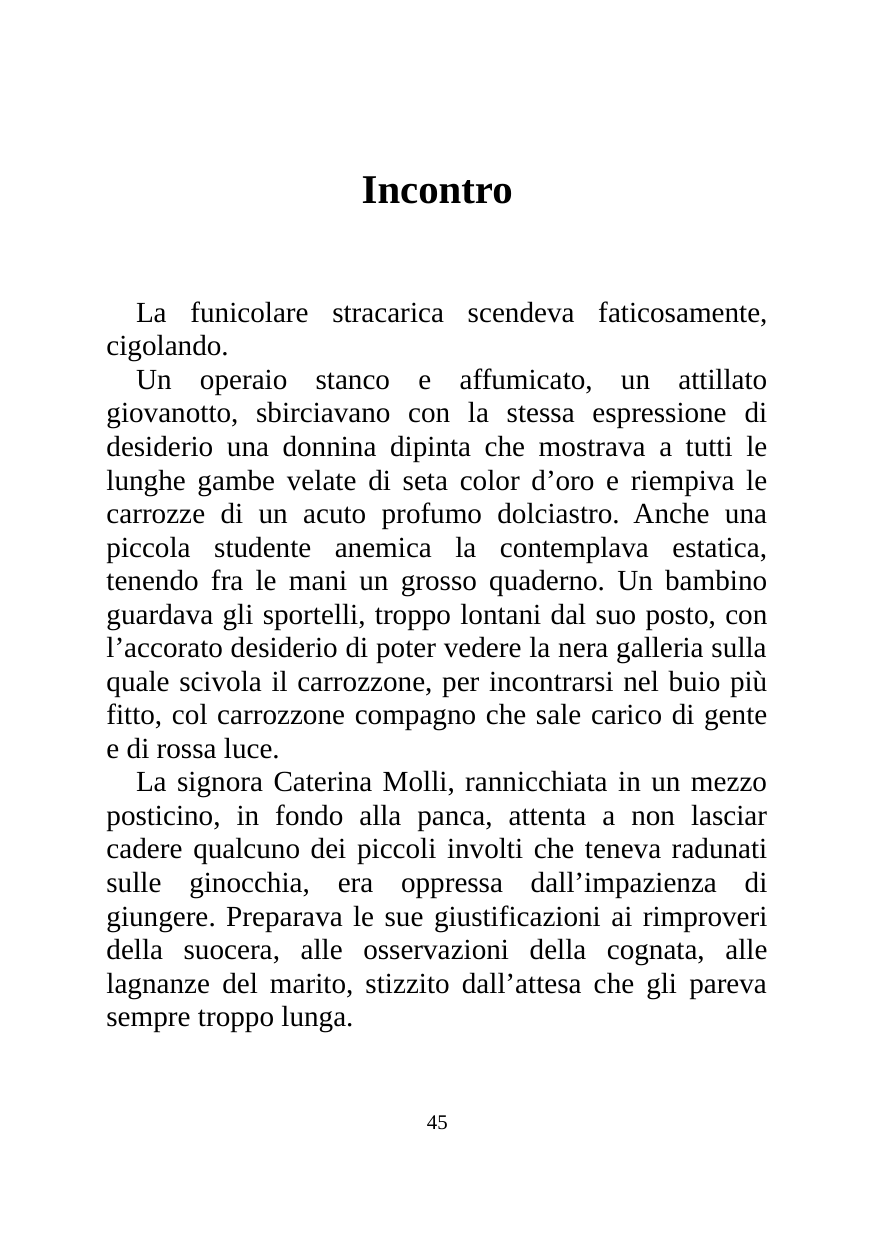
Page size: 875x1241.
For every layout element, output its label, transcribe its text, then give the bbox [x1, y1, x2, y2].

text La funicolare stracarica scendeva faticosamente, cigolando. [106, 295, 768, 362]
subtitle Incontro [106, 165, 768, 212]
text Un operaio stanco e affumicato, un attillato giovanotto, sbirciavano con la stessa espressione di desiderio una donnina dipinta che mostrava a tutti le lunghe gambe velate di seta color d’oro e riempiva le carrozze di un acuto profumo dolciastro. Anche una piccola studente anemica la contemplava estatica, tenendo fra le mani un grosso quaderno. Un bambino guardava gli sportelli, troppo lontani dal suo posto, con l’accorato desiderio di poter vedere la nera galleria sulla quale scivola il carrozzone, per incontrarsi nel buio più fitto, col carrozzone compagno che sale carico di gente e di rossa luce. [106, 362, 768, 764]
text La signora Caterina Molli, rannicchiata in un mezzo posticino, in fondo alla panca, attenta a non lasciar cadere qualcuno dei piccoli involti che teneva radunati sulle ginocchia, era oppressa dall’impazienza di giungere. Preparava le sue giustificazioni ai rimproveri della suocera, alle osservazioni della cognata, alle lagnanze del marito, stizzito dall’attesa che gli pareva sempre troppo lunga. [106, 764, 768, 1033]
